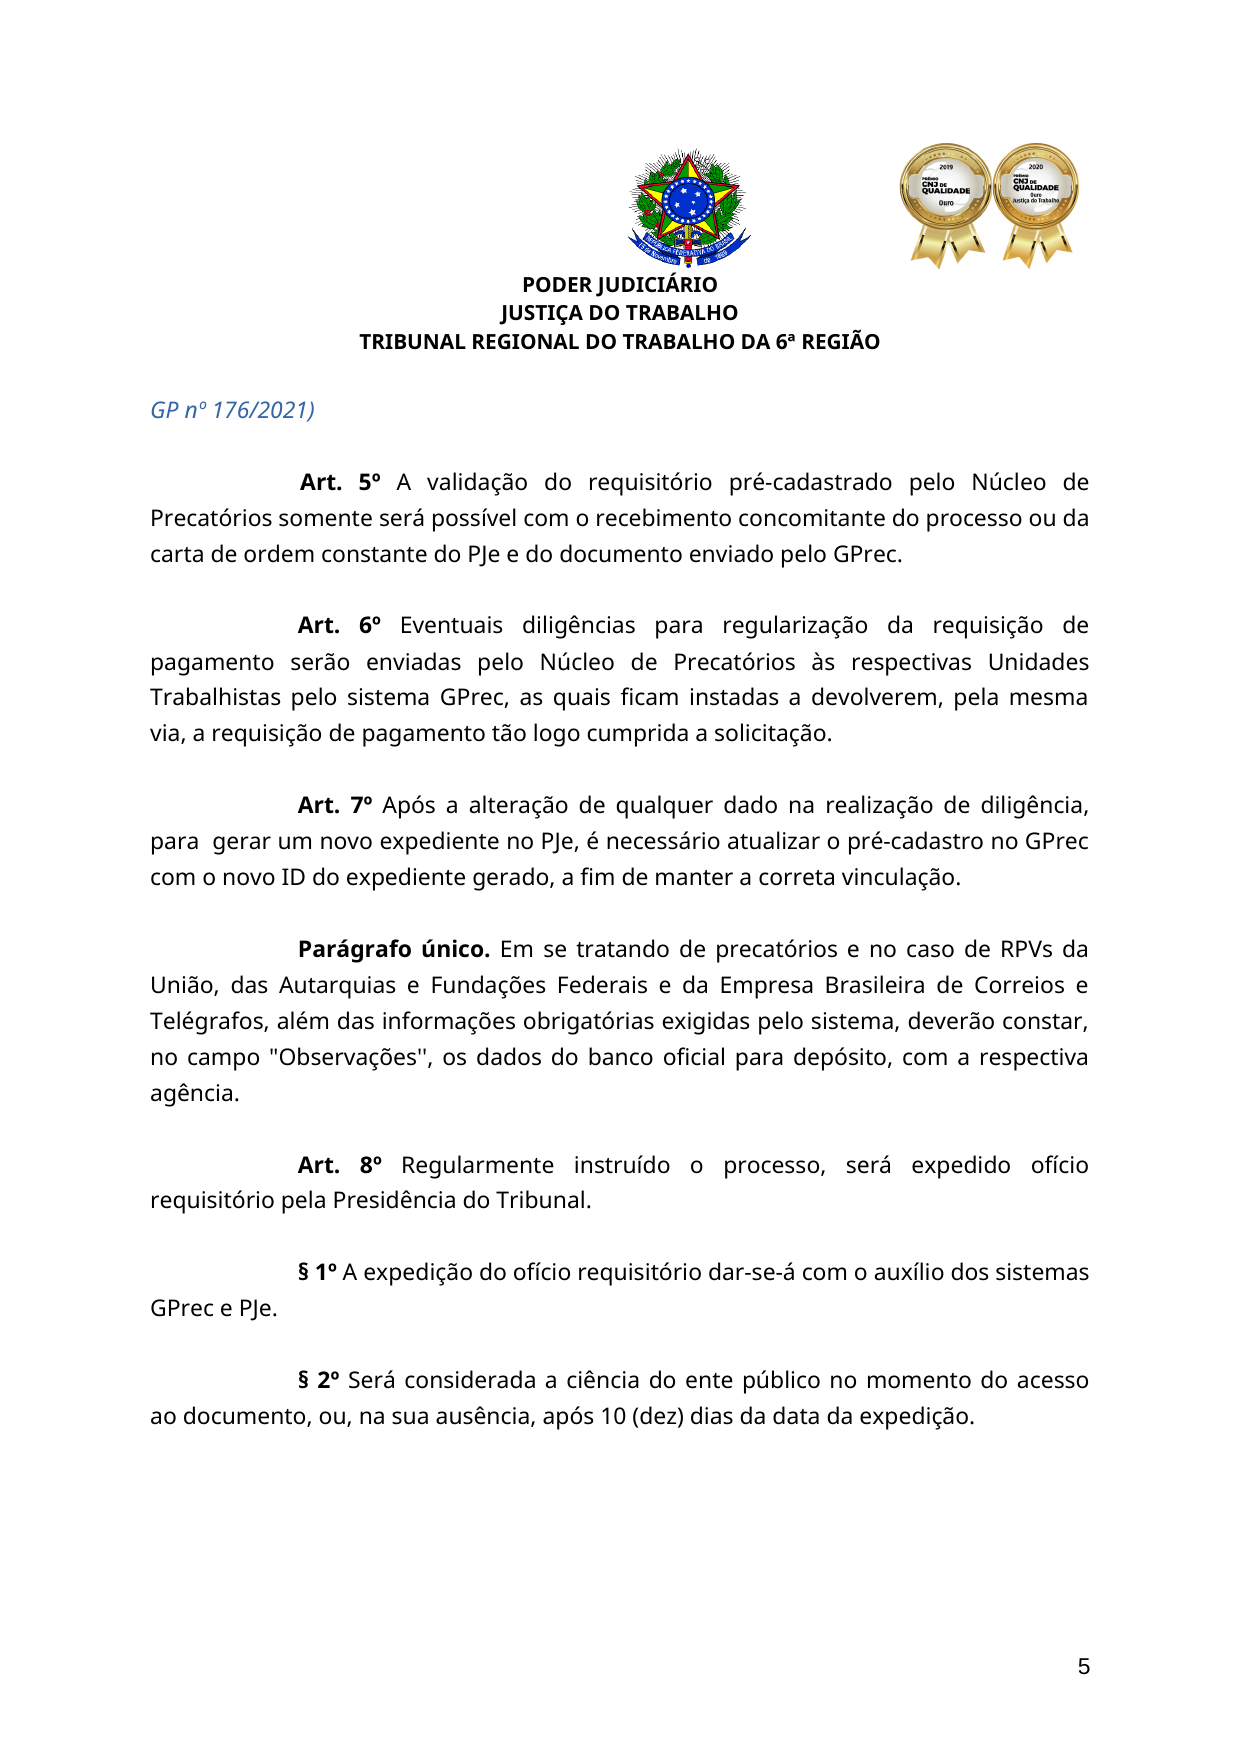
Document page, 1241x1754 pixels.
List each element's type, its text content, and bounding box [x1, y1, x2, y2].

text § 2º Será considerada a ciência do ente público no momento do acesso ao documento, ou, na sua ausência, após 10 (dez) dias da data da expedição. [150, 1364, 1090, 1431]
text Art. 5º A validação do requisitório pré-cadastrado pelo Núcleo de Precatórios somente será possível com o recebimento concomitante do processo ou da carta de ordem constante do PJe e do documento enviado pelo GPrec. [150, 466, 1090, 569]
text Art. 6º Eventuais diligências para regularização da requisição de pagamento serão enviadas pelo Núcleo de Precatórios às respectivas Unidades Trabalhistas pelo sistema GPrec, as quais ficam instadas a devolverem, pela mesma via, a requisição de pagamento tão logo cumprida a solicitação. [150, 609, 1090, 748]
text § 1º A expedição do ofício requisitório dar-se-á com o auxílio dos sistemas GPrec e PJe. [150, 1256, 1090, 1323]
text Art. 5º A validação do requisitório pré-cadastrado pelo Núcleo de Precatórios somente será possível com o recebimento concomitante do processo constante do PJe e do documento enviado pelo Gprec. (Alterado pelo Art.4º do ATO TRT6-GP nº 176/2021) [150, 394, 1090, 425]
picture [899, 142, 1080, 270]
text Art. 8º Regularmente instruído o processo, será expedido ofício requisitório pela Presidência do Tribunal. [150, 1148, 1090, 1216]
text Parágrafo único. Em se tratando de precatórios e no caso de RPVs da União, das Autarquias e Fundações Federais e da Empresa Brasileira de Correios e Telégrafos, além das informações obrigatórias exigidas pelo sistema, deverão constar, no campo "Observações'', os dados do banco oficial para depósito, com a respectiva agência. [150, 933, 1090, 1108]
text Art. 7º Após a alteração de qualquer dado na realização de diligência, para gerar um novo expediente no PJe, é necessário atualizar o pré-cadastro no GPrec com o novo ID do expediente gerado, a fim de manter a correta vinculação. [150, 789, 1090, 892]
picture [621, 146, 753, 270]
